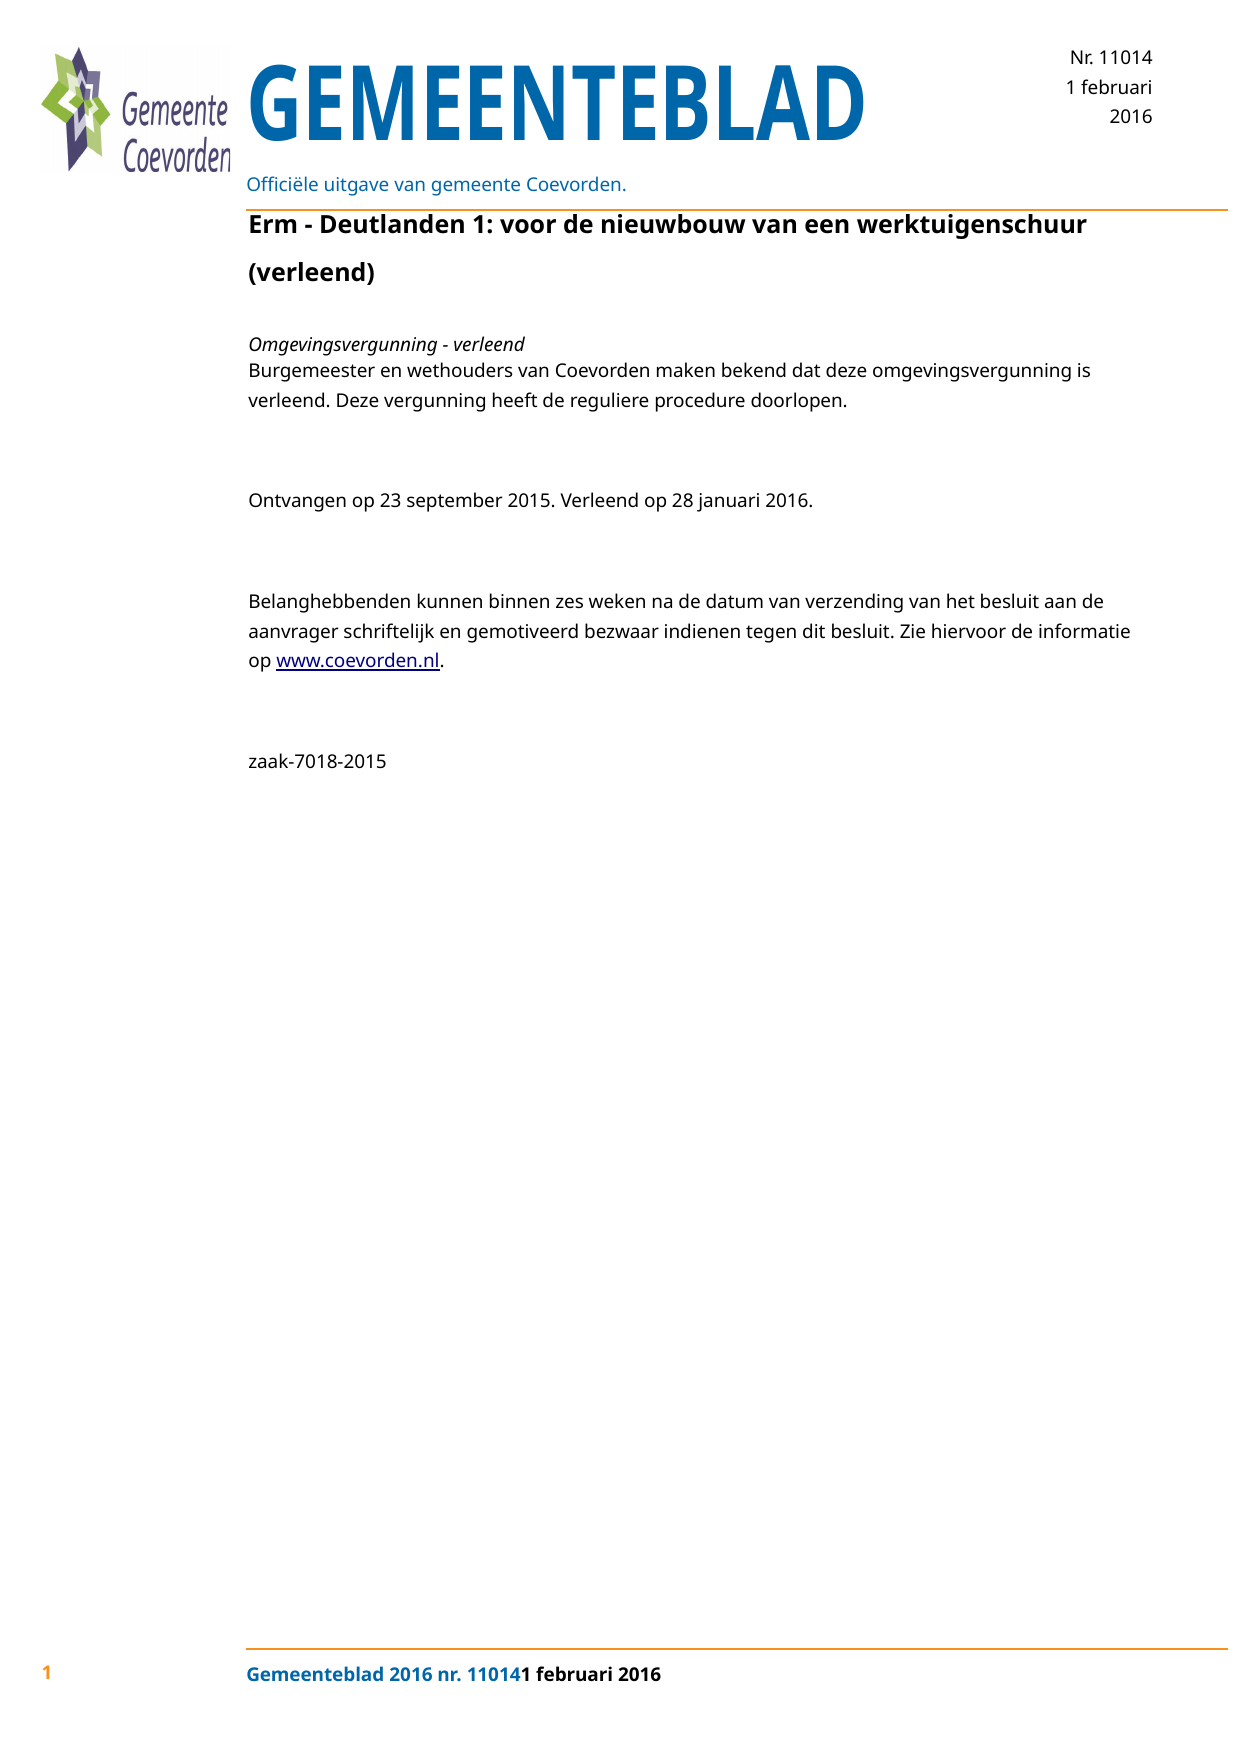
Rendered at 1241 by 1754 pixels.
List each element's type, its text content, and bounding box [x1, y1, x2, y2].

text Burgemeester en wethouders van Coevorden maken bekend dat deze omgevingsvergunning is verleend. Deze vergunning heeft de reguliere procedure doorlopen. [248, 357, 1152, 412]
text Belanghebbenden kunnen binnen zes weken na de datum van verzending van het besluit aan de aanvrager schriftelijk en gemotiveerd bezwaar indienen tegen dit besluit. Zie hiervoor de informatie op www.coevorden.nl. [248, 588, 1152, 673]
text Erm - Deutlanden 1: voor de nieuwbouw van een werktuigenschuur (verleend) [248, 211, 1152, 288]
text Omgevingsvergunning - verleend [248, 331, 1152, 357]
text zaak-7018-2015 [248, 748, 1152, 774]
text Ontvangen op 23 september 2015. Verleend op 28 januari 2016. [248, 488, 1152, 513]
picture [41, 47, 231, 172]
